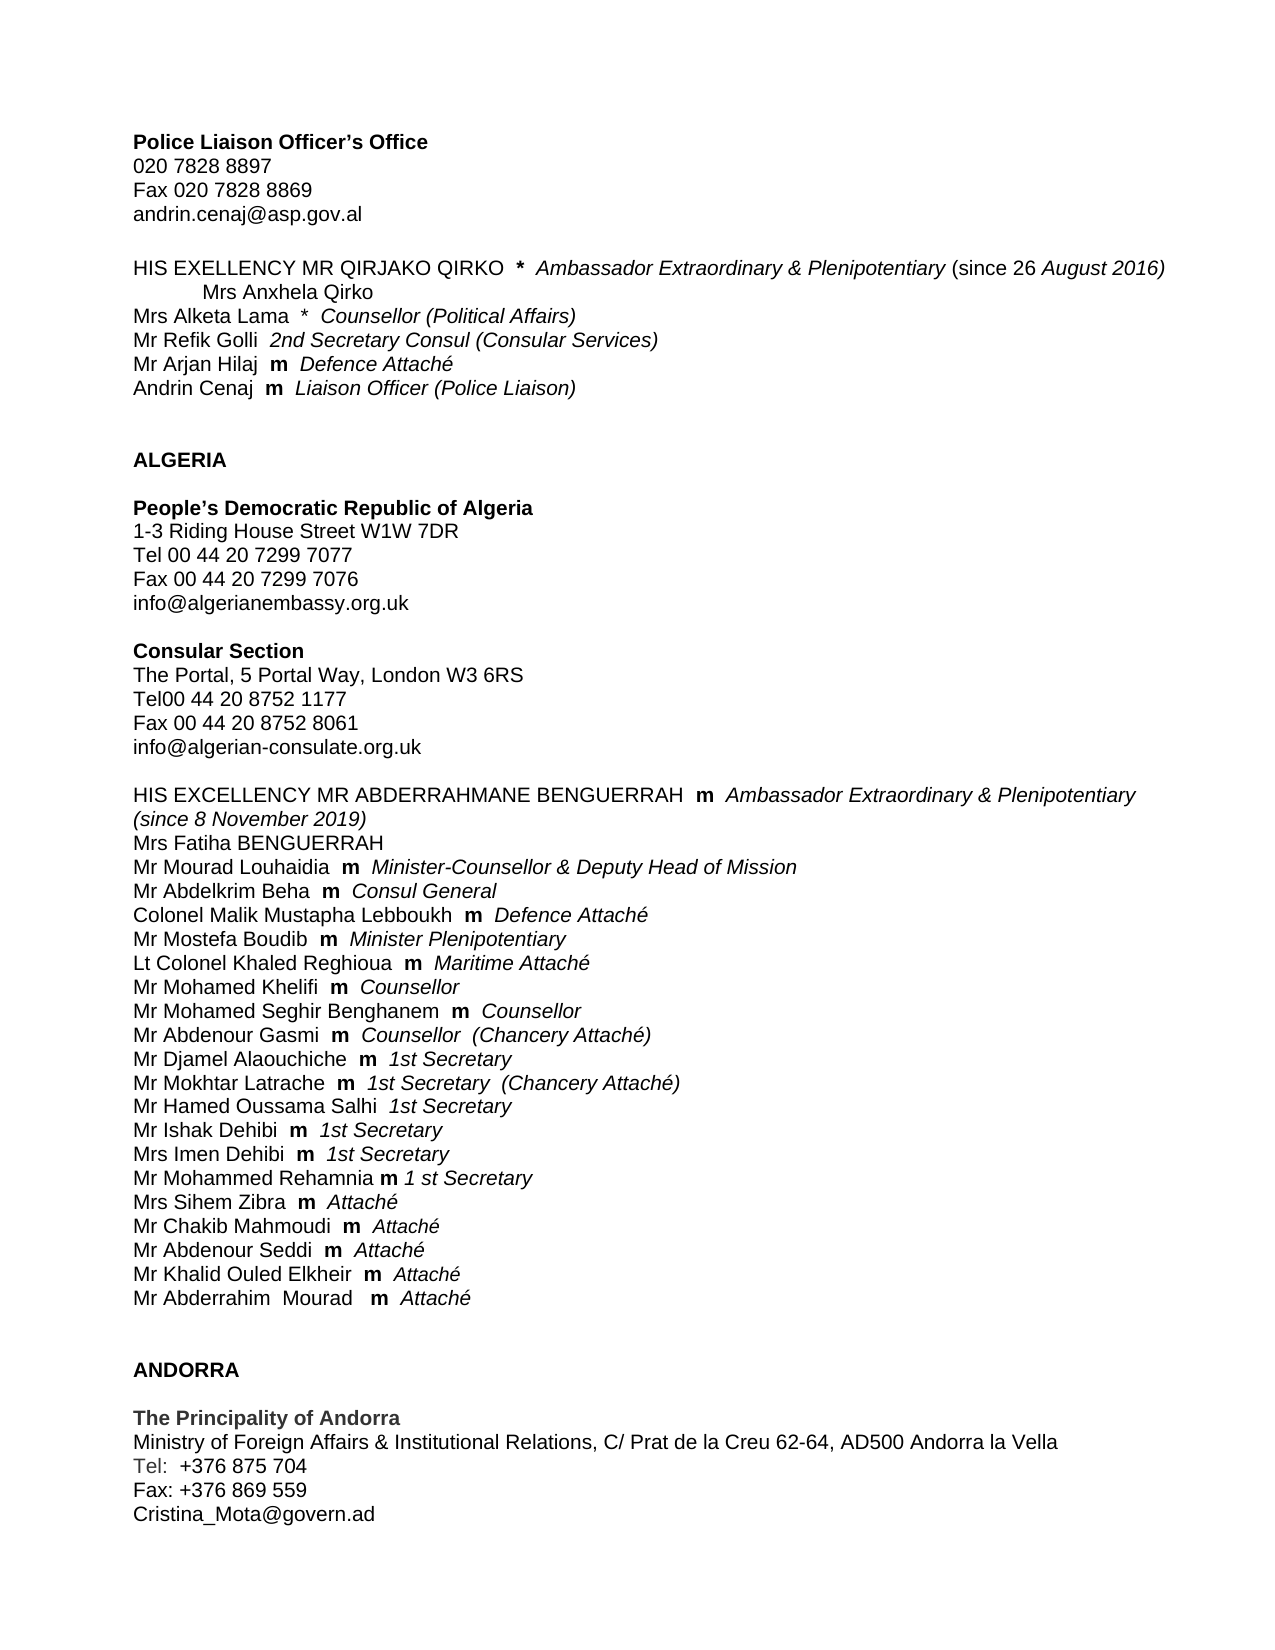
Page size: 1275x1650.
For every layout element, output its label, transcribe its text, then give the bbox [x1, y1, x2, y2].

text Fax 00 44 20 8752 8061 [133, 711, 1181, 735]
text Mr Ishak Dehibi m 1st Secretary [133, 1118, 1181, 1142]
text Consular Section [133, 639, 1181, 663]
text Mr Mohamed Khelifi m Counsellor [133, 974, 1181, 998]
text Mr Mokhtar Latrache m 1st Secretary (Chancery Attaché) [133, 1070, 1181, 1094]
text Lt Colonel Khaled Reghioua m Maritime Attaché [133, 951, 1181, 974]
text 020 7828 8897 [133, 153, 1181, 177]
text Mr Mourad Louhaidia m Minister-Counsellor & Deputy Head of Mission [133, 855, 1181, 879]
text Andrin Cenaj m Liaison Officer (Police Liaison) [133, 376, 1181, 399]
text Mr Arjan Hilaj m Defence Attaché [133, 352, 1181, 376]
text Mr Abderrahim Mourad m Attaché [133, 1286, 1181, 1310]
text The Portal, 5 Portal Way, London W3 6RS [133, 663, 1181, 687]
text Cristina_Mota@govern.ad [133, 1502, 1181, 1526]
text ANDORRA [133, 1358, 1181, 1382]
text info@algerian-consulate.org.uk [133, 735, 1181, 759]
text Mr Mohamed Seghir Benghanem m Counsellor [133, 998, 1181, 1022]
text ALGERIA [133, 447, 1181, 471]
text andrin.cenaj@asp.gov.al [133, 201, 1181, 225]
text Mrs Alketa Lama * Counsellor (Political Affairs) [133, 304, 1181, 328]
text Mrs Anxhela Qirko [133, 280, 1181, 304]
text Fax: +376 869 559 [133, 1478, 1181, 1502]
text Mr Chakib Mahmoudi m Attaché [133, 1214, 1181, 1238]
text Ministry of Foreign Affairs & Institutional Relations, C/ Prat de la Creu 62-64, AD500 Andorra la Vella [133, 1430, 1181, 1454]
text Mr Hamed Oussama Salhi 1st Secretary [133, 1094, 1181, 1118]
text Mrs Sihem Zibra m Attaché [133, 1190, 1181, 1214]
text HIS EXELLENCY MR QIRJAKO QIRKO * Ambassador Extraordinary & Plenipotentiary (since 26 August 2016) [133, 256, 1181, 280]
text Colonel Malik Mustapha Lebboukh m Defence Attaché [133, 903, 1181, 927]
text Tel: +376 875 704 [133, 1454, 1181, 1478]
text Mr Abdelkrim Beha m Consul General [133, 879, 1181, 903]
text Mrs Imen Dehibi m 1st Secretary [133, 1142, 1181, 1166]
text HIS EXCELLENCY MR ABDERRAHMANE BENGUERRAH m Ambassador Extraordinary & Plenipotentiary (since 8 November 2019) [133, 783, 1181, 831]
text Fax 020 7828 8869 [133, 177, 1181, 201]
text The Principality of Andorra [133, 1406, 1181, 1430]
text Mr Mohammed Rehamnia m 1 st Secretary [133, 1166, 1181, 1190]
text Mr Khalid Ouled Elkheir m Attaché [133, 1262, 1181, 1286]
text Mr Djamel Alaouchiche m 1st Secretary [133, 1046, 1181, 1070]
text Tel 00 44 20 7299 7077 [133, 543, 1181, 567]
text Fax 00 44 20 7299 7076 [133, 567, 1181, 591]
text Mrs Fatiha BENGUERRAH [133, 831, 1181, 855]
text Mr Refik Golli 2nd Secretary Consul (Consular Services) [133, 328, 1181, 352]
text Police Liaison Officer’s Office [133, 129, 1181, 153]
text info@algerianembassy.org.uk [133, 591, 1181, 615]
text 1-3 Riding House Street W1W 7DR [133, 519, 1181, 543]
text Mr Abdenour Seddi m Attaché [133, 1238, 1181, 1262]
text Mr Mostefa Boudib m Minister Plenipotentiary [133, 927, 1181, 951]
text People’s Democratic Republic of Algeria [133, 495, 1181, 519]
text Tel00 44 20 8752 1177 [133, 687, 1181, 711]
text Mr Abdenour Gasmi m Counsellor (Chancery Attaché) [133, 1022, 1181, 1046]
